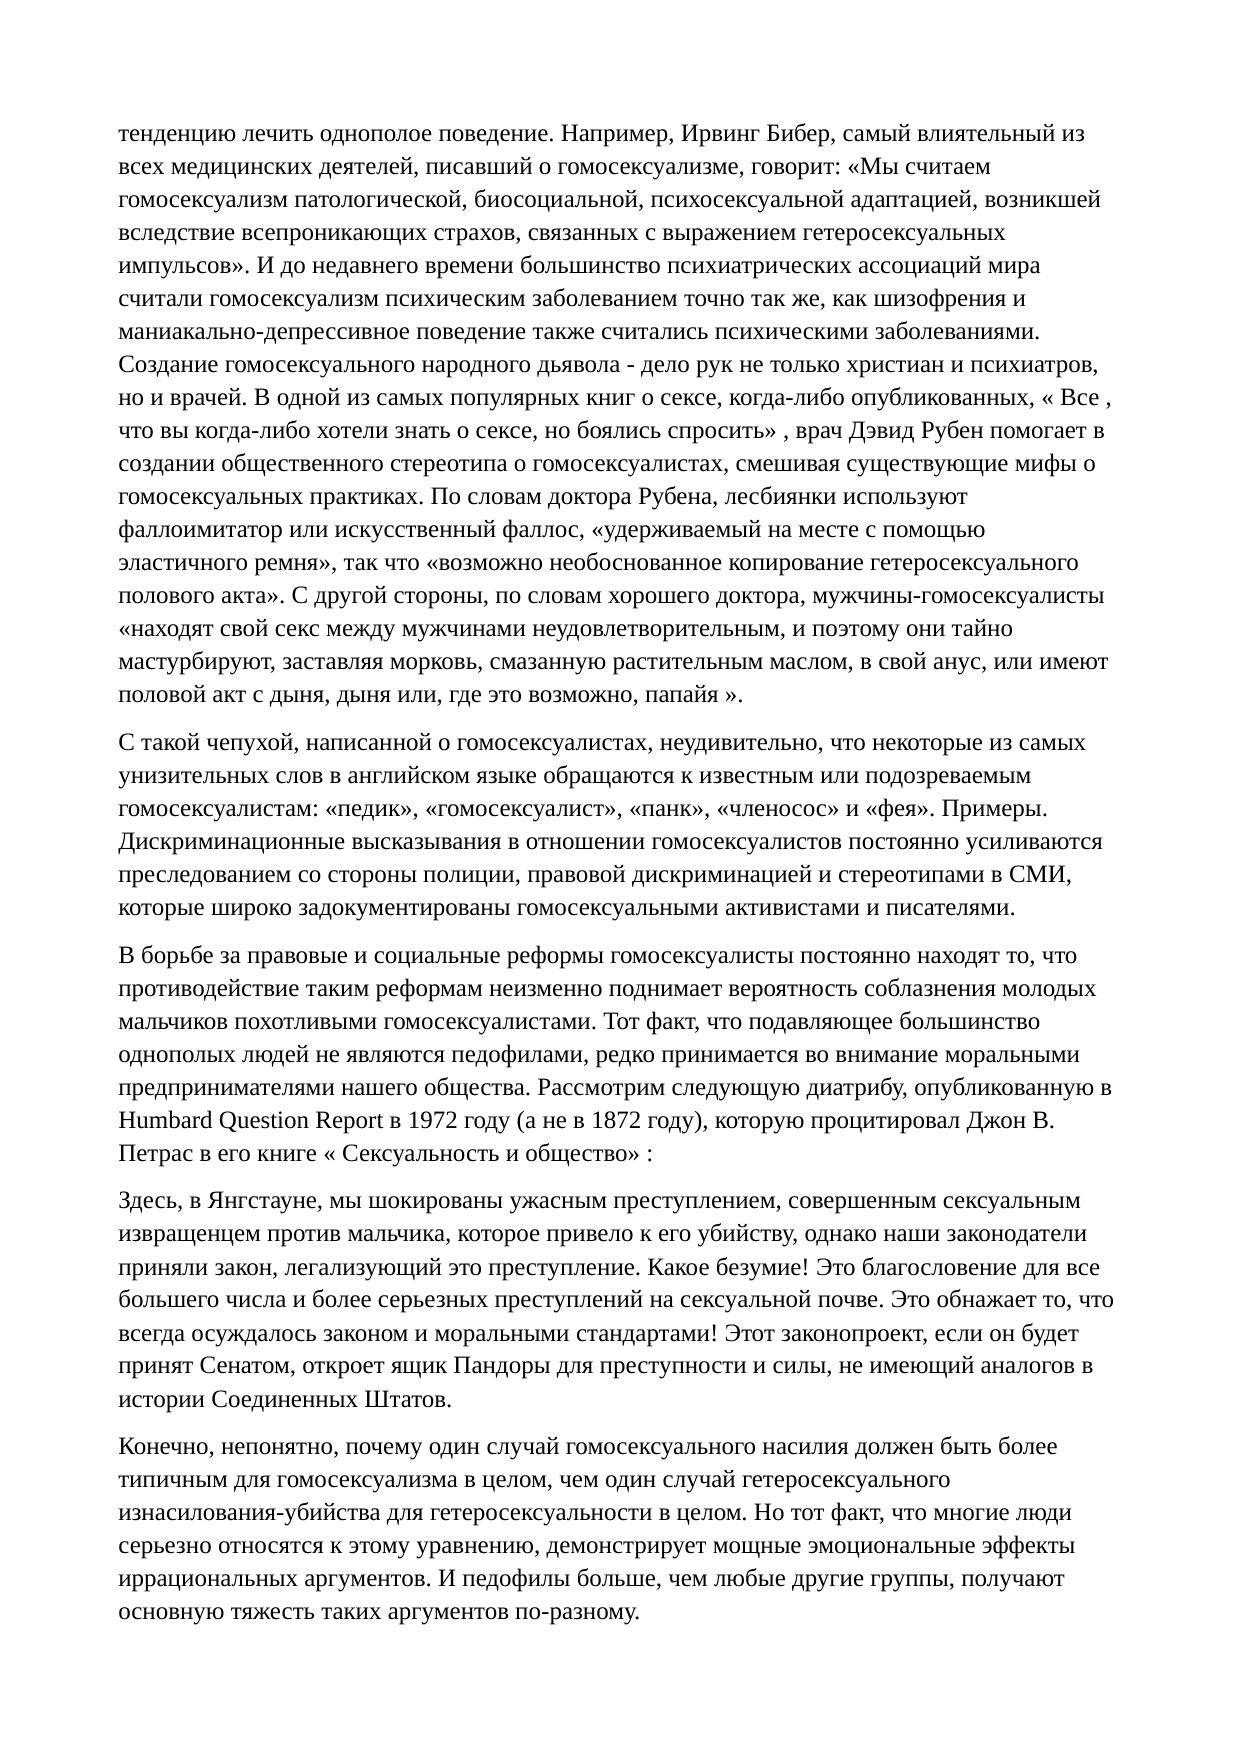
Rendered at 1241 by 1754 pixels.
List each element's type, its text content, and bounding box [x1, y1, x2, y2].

text С такой чепухой, написанной о гомосексуалистах, неудивительно, что некоторые из самых унизительных слов в английском языке обращаются к известным или подозреваемым гомосексуалистам: «педик», «гомосексуалист», «панк», «членосос» и «фея». Примеры. Дискриминационные высказывания в отношении гомосексуалистов постоянно усиливаются преследованием со стороны полиции, правовой дискриминацией и стереотипами в СМИ, которые широко задокументированы гомосексуальными активистами и писателями. [118, 727, 1122, 921]
text Конечно, непонятно, почему один случай гомосексуального насилия должен быть более типичным для гомосексуализма в целом, чем один случай гетеросексуального изнасилования-убийства для гетеросексуальности в целом. Но тот факт, что многие люди серьезно относятся к этому уравнению, демонстрирует мощные эмоциональные эффекты иррациональных аргументов. И педофилы больше, чем любые другие группы, получают основную тяжесть таких аргументов по-разному. [118, 1431, 1122, 1625]
text тенденцию лечить однополое поведение. Например, Ирвинг Бибер, самый влиятельный из всех медицинских деятелей, писавший о гомосексуализме, говорит: «Мы считаем гомосексуализм патологической, биосоциальной, психосексуальной адаптацией, возникшей вследствие всепроникающих страхов, связанных с выражением гетеросексуальных импульсов». И до недавнего времени большинство психиатрических ассоциаций мира считали гомосексуализм психическим заболеванием точно так же, как шизофрения и маниакально-депрессивное поведение также считались психическими заболеваниями. Создание гомосексуального народного дьявола - дело рук не только христиан и психиатров, но и врачей. В одной из самых популярных книг о сексе, когда-либо опубликованных, « Все , что вы когда-либо хотели знать о сексе, но боялись спросить» , врач Дэвид Рубен помогает в создании общественного стереотипа о гомосексуалистах, смешивая существующие мифы о гомосексуальных практиках. По словам доктора Рубена, лесбиянки используют фаллоимитатор или искусственный фаллос, «удерживаемый на месте с помощью эластичного ремня», так что «возможно необоснованное копирование гетеросексуального полового акта». С другой стороны, по словам хорошего доктора, мужчины-гомосексуалисты «находят свой секс между мужчинами неудовлетворительным, и поэтому они тайно мастурбируют, заставляя морковь, смазанную растительным маслом, в свой анус, или имеют половой акт с дыня, дыня или, где это возможно, папайя ». [118, 118, 1122, 708]
text Здесь, в Янгстауне, мы шокированы ужасным преступлением, совершенным сексуальным извращенцем против мальчика, которое привело к его убийству, однако наши законодатели приняли закон, легализующий это преступление. Какое безумие! Это благословение для все большего числа и более серьезных преступлений на сексуальной почве. Это обнажает то, что всегда осуждалось законом и моральными стандартами! Этот законопроект, если он будет принят Сенатом, откроет ящик Пандоры для преступности и силы, не имеющий аналогов в истории Соединенных Штатов. [118, 1186, 1122, 1412]
text В борьбе за правовые и социальные реформы гомосексуалисты постоянно находят то, что противодействие таким реформам неизменно поднимает вероятность соблазнения молодых мальчиков похотливыми гомосексуалистами. Тот факт, что подавляющее большинство однополых людей не являются педофилами, редко принимается во внимание моральными предпринимателями нашего общества. Рассмотрим следующую диатрибу, опубликованную в Humbard Question Report в 1972 году (а не в 1872 году), которую процитировал Джон В. Петрас в его книге « Сексуальность и общество» : [118, 940, 1122, 1167]
